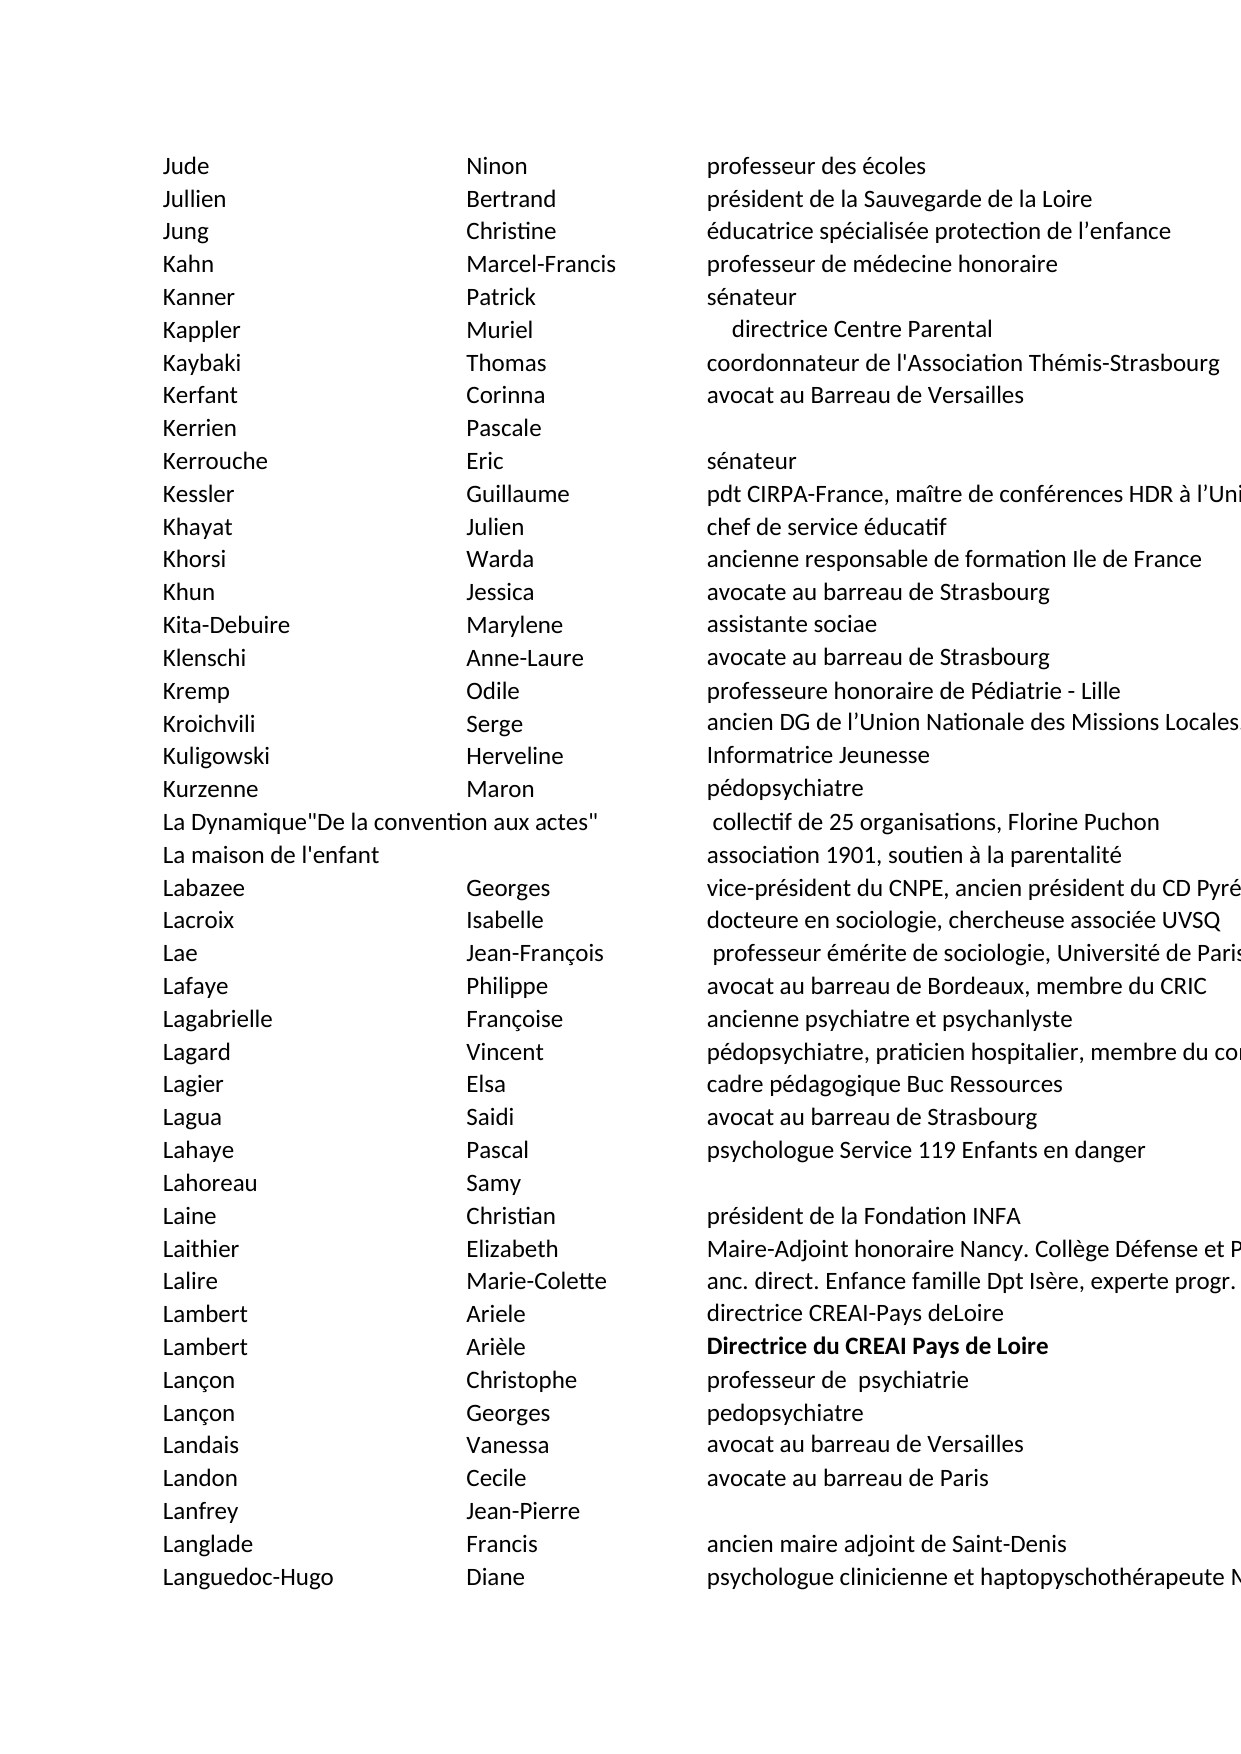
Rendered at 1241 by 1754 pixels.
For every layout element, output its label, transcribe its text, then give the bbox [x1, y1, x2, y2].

table_cell Christophe [459, 1362, 699, 1394]
table_cell Informatrice Jeunesse [699, 738, 1240, 771]
table_cell Marcel-Francis [459, 246, 699, 279]
table_cell Lafaye [155, 968, 459, 1001]
table_cell sénateur [699, 443, 1240, 476]
table_cell Ninon [459, 148, 699, 180]
table_cell ancienne psychiatre et psychanlyste [699, 1001, 1240, 1033]
table_cell Lambert [155, 1329, 459, 1362]
table_cell Maire-Adjoint honoraire Nancy. Collège Défense et Promotion droits de l’enfant; AMF [699, 1230, 1240, 1263]
table_cell Ariele [459, 1296, 699, 1329]
table_cell [699, 1165, 1240, 1198]
table_cell Corinna [459, 377, 699, 410]
table_cell Lagua [155, 1099, 459, 1132]
table_cell coordonnateur de l'Association Thémis-Strasbourg [699, 345, 1240, 377]
table_cell sénateur [699, 279, 1240, 312]
table_cell Kappler [155, 312, 459, 344]
table_cell Jullien [155, 180, 459, 213]
table_cell avocate au barreau de Paris [699, 1460, 1240, 1493]
table_cell Georges [459, 1395, 699, 1427]
table_cell Kerfant [155, 377, 459, 410]
table_cell Lahoreau [155, 1165, 459, 1198]
table_cell Cecile [459, 1460, 699, 1493]
table_cell [699, 1493, 1240, 1526]
table_cell Kahn [155, 246, 459, 279]
table_cell Georges [459, 870, 699, 902]
table_cell Languedoc-Hugo [155, 1559, 459, 1591]
table_cell Kessler [155, 476, 459, 508]
table_cell Jude [155, 148, 459, 180]
table_cell psychologue Service 119 Enfants en danger [699, 1132, 1240, 1165]
table_cell Kerrouche [155, 443, 459, 476]
table_cell Elsa [459, 1066, 699, 1099]
table_cell Pascal [459, 1132, 699, 1165]
table_cell Labazee [155, 870, 459, 902]
table_cell Kuligowski [155, 738, 459, 771]
table_cell Julien [459, 509, 699, 541]
table_cell Muriel [459, 312, 699, 344]
table_cell avocat au Barreau de Versailles [699, 377, 1240, 410]
table_cell Jean-François [459, 935, 699, 968]
table_cell Laithier [155, 1230, 459, 1263]
table_cell professeur émérite de sociologie, Université de Paris 8 Saint-Denis [699, 935, 1240, 968]
table_cell Arièle [459, 1329, 699, 1362]
table_cell ancien DG de l’Union Nationale des Missions Locales. [699, 705, 1240, 738]
table_cell cadre pédagogique Buc Ressources [699, 1066, 1240, 1099]
table_cell Jean-Pierre [459, 1493, 699, 1526]
table_cell Marie-Colette [459, 1263, 699, 1296]
table_cell pedopsychiatre [699, 1395, 1240, 1427]
table_cell Lagabrielle [155, 1001, 459, 1033]
table_cell Bertrand [459, 180, 699, 213]
table_cell psychologue clinicienne et haptopyschothérapeute MECS Association Saint Vincent [699, 1559, 1240, 1591]
table_cell directrice CREAI-Pays deLoire [699, 1296, 1240, 1329]
table_cell Isabelle [459, 902, 699, 935]
table_cell Philippe [459, 968, 699, 1001]
table_cell ancien maire adjoint de Saint-Denis [699, 1526, 1240, 1558]
table_cell pédopsychiatre, praticien hospitalier, membre du comité d'éthique du CHU Sud (La Réunion) [699, 1034, 1240, 1066]
table_cell docteure en sociologie, chercheuse associée UVSQ [699, 902, 1240, 935]
table_cell Eric [459, 443, 699, 476]
table_cell Saidi [459, 1099, 699, 1132]
table_cell Klenschi [155, 640, 459, 673]
table_cell Elizabeth [459, 1230, 699, 1263]
table_cell Kerrien [155, 410, 459, 443]
table_cell Serge [459, 705, 699, 738]
table_cell chef de service éducatif [699, 509, 1240, 541]
table_cell Langlade [155, 1526, 459, 1558]
table_cell Maron [459, 771, 699, 804]
table_cell Kroichvili [155, 705, 459, 738]
table_cell Kaybaki [155, 345, 459, 377]
table_cell assistante sociae [699, 607, 1240, 640]
table_cell Khun [155, 574, 459, 607]
table_cell Marylene [459, 607, 699, 640]
table_cell La Dynamique"De la convention aux actes" [155, 804, 699, 837]
table_cell Landais [155, 1427, 459, 1460]
table_cell Lagard [155, 1034, 459, 1066]
table_cell Vincent [459, 1034, 699, 1066]
table_cell ancienne responsable de formation Ile de France [699, 541, 1240, 574]
table_cell Lançon [155, 1395, 459, 1427]
table_cell [459, 837, 699, 869]
table_cell Lae [155, 935, 459, 968]
table_cell professeur de médecine honoraire [699, 246, 1240, 279]
table_cell Vanessa [459, 1427, 699, 1460]
table_cell Laine [155, 1198, 459, 1230]
table_cell association 1901, soutien à la parentalité [699, 837, 1240, 869]
table_cell Patrick [459, 279, 699, 312]
table_cell Odile [459, 673, 699, 705]
table_cell Lahaye [155, 1132, 459, 1165]
table_cell anc. direct. Enfance famille Dpt Isère, experte progr. européens /droits de l’enfant [699, 1263, 1240, 1296]
table_cell Pascale [459, 410, 699, 443]
table_cell Lanfrey [155, 1493, 459, 1526]
table_cell Christine [459, 213, 699, 246]
table_cell Jung [155, 213, 459, 246]
table_cell avocat au barreau de Strasbourg [699, 1099, 1240, 1132]
table_cell avocate au barreau de Strasbourg [699, 640, 1240, 673]
table_cell Lambert [155, 1296, 459, 1329]
table_cell avocat au barreau de Versailles [699, 1427, 1240, 1460]
table_cell Thomas [459, 345, 699, 377]
table_cell Kanner [155, 279, 459, 312]
table_cell Lançon [155, 1362, 459, 1394]
table_cell vice-président du CNPE, ancien président du CD Pyrénées Atlantiques, ancien sénateur [699, 870, 1240, 902]
table_cell professeure honoraire de Pédiatrie - Lille [699, 673, 1240, 705]
table_cell Anne-Laure [459, 640, 699, 673]
table_cell président de la Sauvegarde de la Loire [699, 180, 1240, 213]
table_cell directrice Centre Parental [699, 312, 1240, 344]
table_cell [699, 410, 1240, 443]
table_cell Landon [155, 1460, 459, 1493]
table_cell Warda [459, 541, 699, 574]
table_cell éducatrice spécialisée protection de l’enfance [699, 213, 1240, 246]
table_cell professeur de psychiatrie [699, 1362, 1240, 1394]
table_cell Françoise [459, 1001, 699, 1033]
table_cell Diane [459, 1559, 699, 1591]
table_cell Samy [459, 1165, 699, 1198]
table_cell Lalire [155, 1263, 459, 1296]
table_cell Christian [459, 1198, 699, 1230]
table_cell Directrice du CREAI Pays de Loire [699, 1329, 1240, 1362]
table_cell Francis [459, 1526, 699, 1558]
table_cell pédopsychiatre [699, 771, 1240, 804]
table_cell professeur des écoles [699, 148, 1240, 180]
table_cell collectif de 25 organisations, Florine Puchon [699, 804, 1240, 837]
table_cell Jessica [459, 574, 699, 607]
table_cell avocate au barreau de Strasbourg [699, 574, 1240, 607]
table_cell Lagier [155, 1066, 459, 1099]
table_cell président de la Fondation INFA [699, 1198, 1240, 1230]
table_cell Guillaume [459, 476, 699, 508]
table_cell Kremp [155, 673, 459, 705]
table_cell Khorsi [155, 541, 459, 574]
table_cell Lacroix [155, 902, 459, 935]
table_cell Kurzenne [155, 771, 459, 804]
table_cell Kita-Debuire [155, 607, 459, 640]
table_cell pdt CIRPA-France, maître de conférences HDR à l’Université Savoie Mont-Blanc [699, 476, 1240, 508]
table_cell Khayat [155, 509, 459, 541]
table_cell avocat au barreau de Bordeaux, membre du CRIC [699, 968, 1240, 1001]
table_cell La maison de l'enfant [155, 837, 459, 869]
table_cell Herveline [459, 738, 699, 771]
